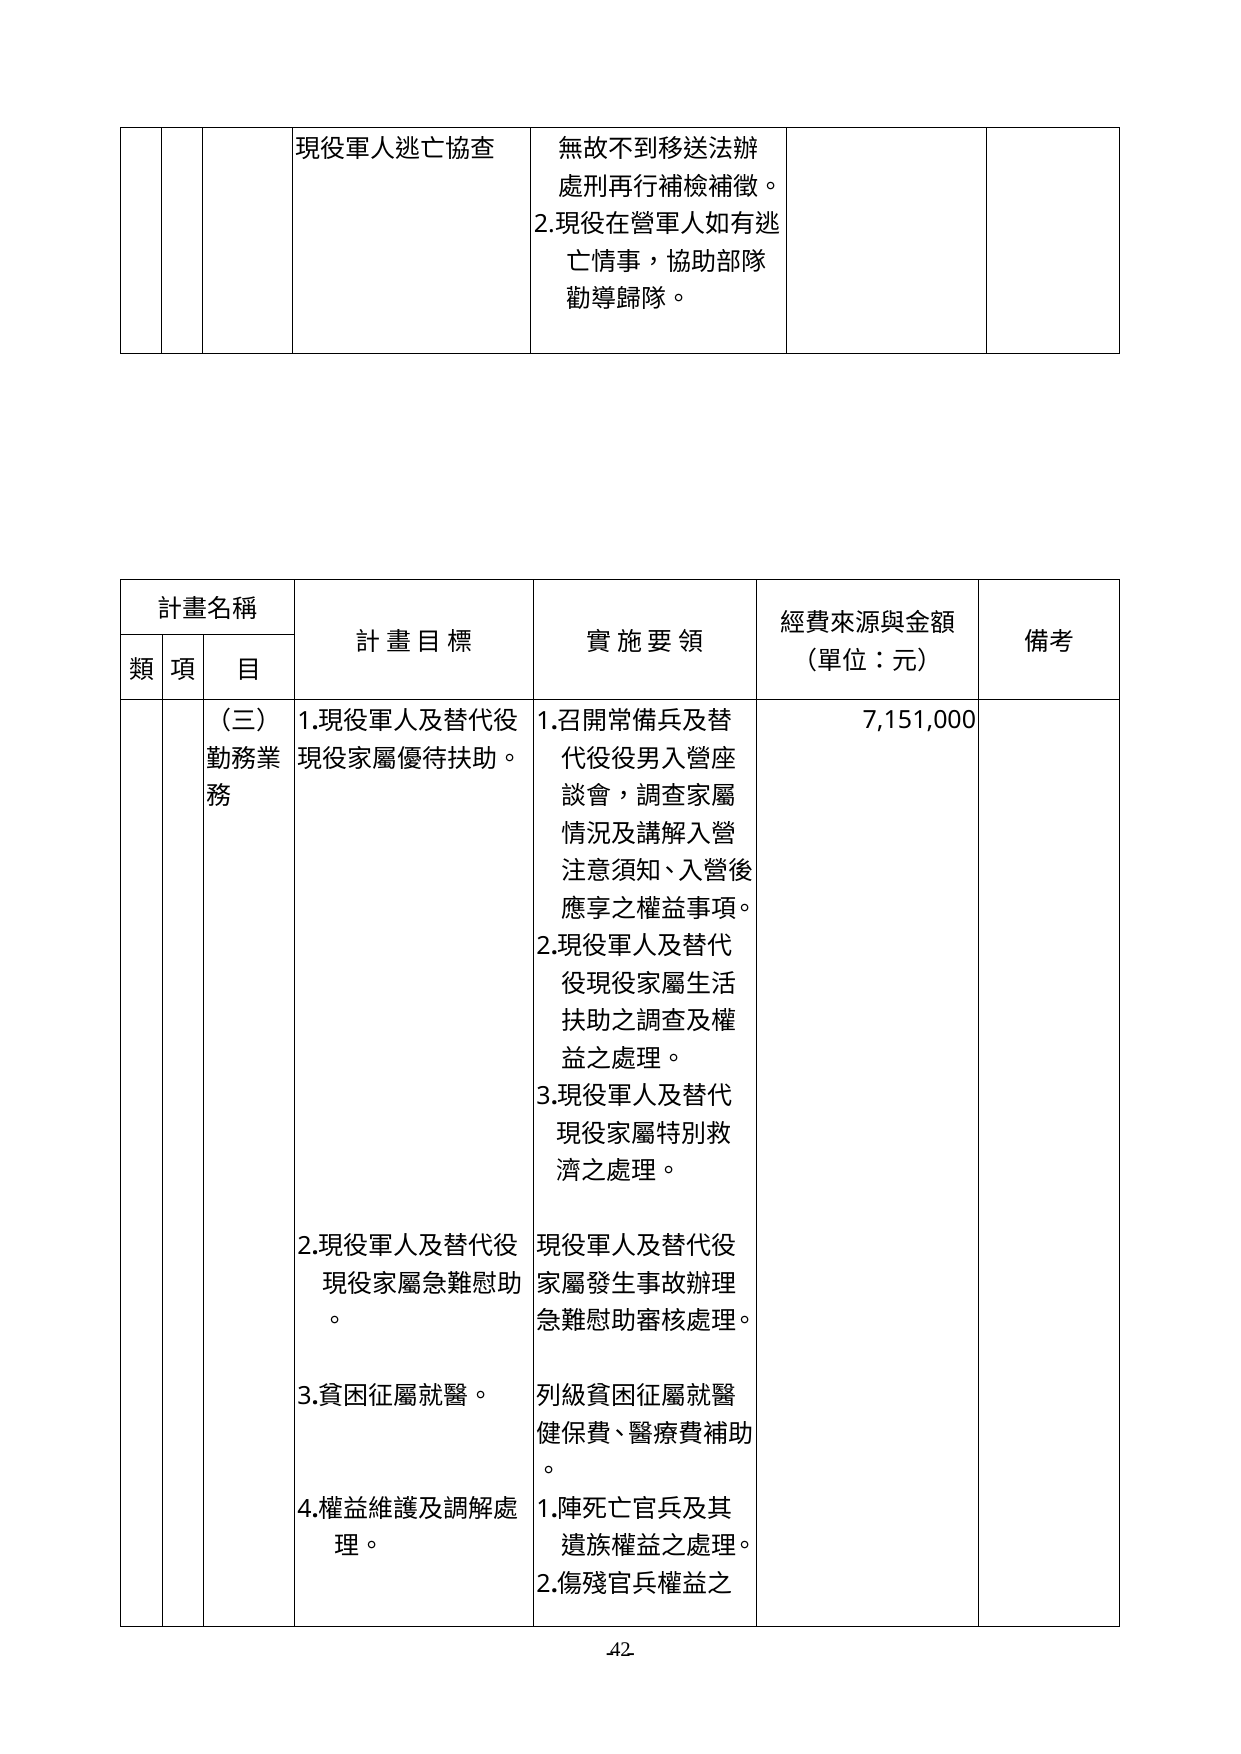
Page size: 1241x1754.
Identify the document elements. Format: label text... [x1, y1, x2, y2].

table_cell [121, 128, 161, 353]
table_cell [163, 700, 203, 1626]
table_cell 目 [204, 635, 294, 699]
table_header 經費來源與金額 （單位：元） [757, 580, 978, 699]
table_cell 1.召開常備兵及替代役役男入營座談會，調查家屬情況及講解入營注意須知、入營後應享之權益事項。 2.現役軍人及替代役現役家屬生活扶助之調查及權益之處理。 3.現役軍人及替代現役家屬特別救濟之處理。 現役軍人及替代役家屬發生事故辦理急難慰助審核處理。 列級貧困征屬就醫健保費、醫療費補助。 1.陣死亡官兵及其遺族權益之處理。 2.傷殘官兵權益之 [534, 700, 756, 1626]
table_header 計畫名稱 [121, 580, 294, 634]
table_cell 1.現役軍人及替代役現役家屬優待扶助。 2.現役軍人及替代役現役家屬急難慰助。 3.貧困征屬就醫。 4.權益維護及調解處理。 [295, 700, 533, 1626]
table_cell [979, 700, 1119, 1626]
table_cell [203, 128, 292, 353]
table_header 實 施 要 領 [534, 580, 756, 699]
table_cell [162, 128, 202, 353]
table_cell [987, 128, 1119, 353]
table_cell 無故不到移送法辦處刑再行補檢補徵。 2.現役在營軍人如有逃亡情事，協助部隊勸導歸隊。 [531, 128, 786, 353]
table_cell [121, 700, 162, 1626]
table_cell 項 [163, 635, 203, 699]
table_header 計 畫 目 標 [295, 580, 533, 699]
table_cell （三）勤務業務 [204, 700, 294, 1626]
table_header 備考 [979, 580, 1119, 699]
table_cell 7,151,000 [757, 700, 978, 1626]
table_cell 類 [121, 635, 162, 699]
table_cell 現役軍人逃亡協查 [293, 128, 530, 353]
table_cell [787, 128, 986, 353]
